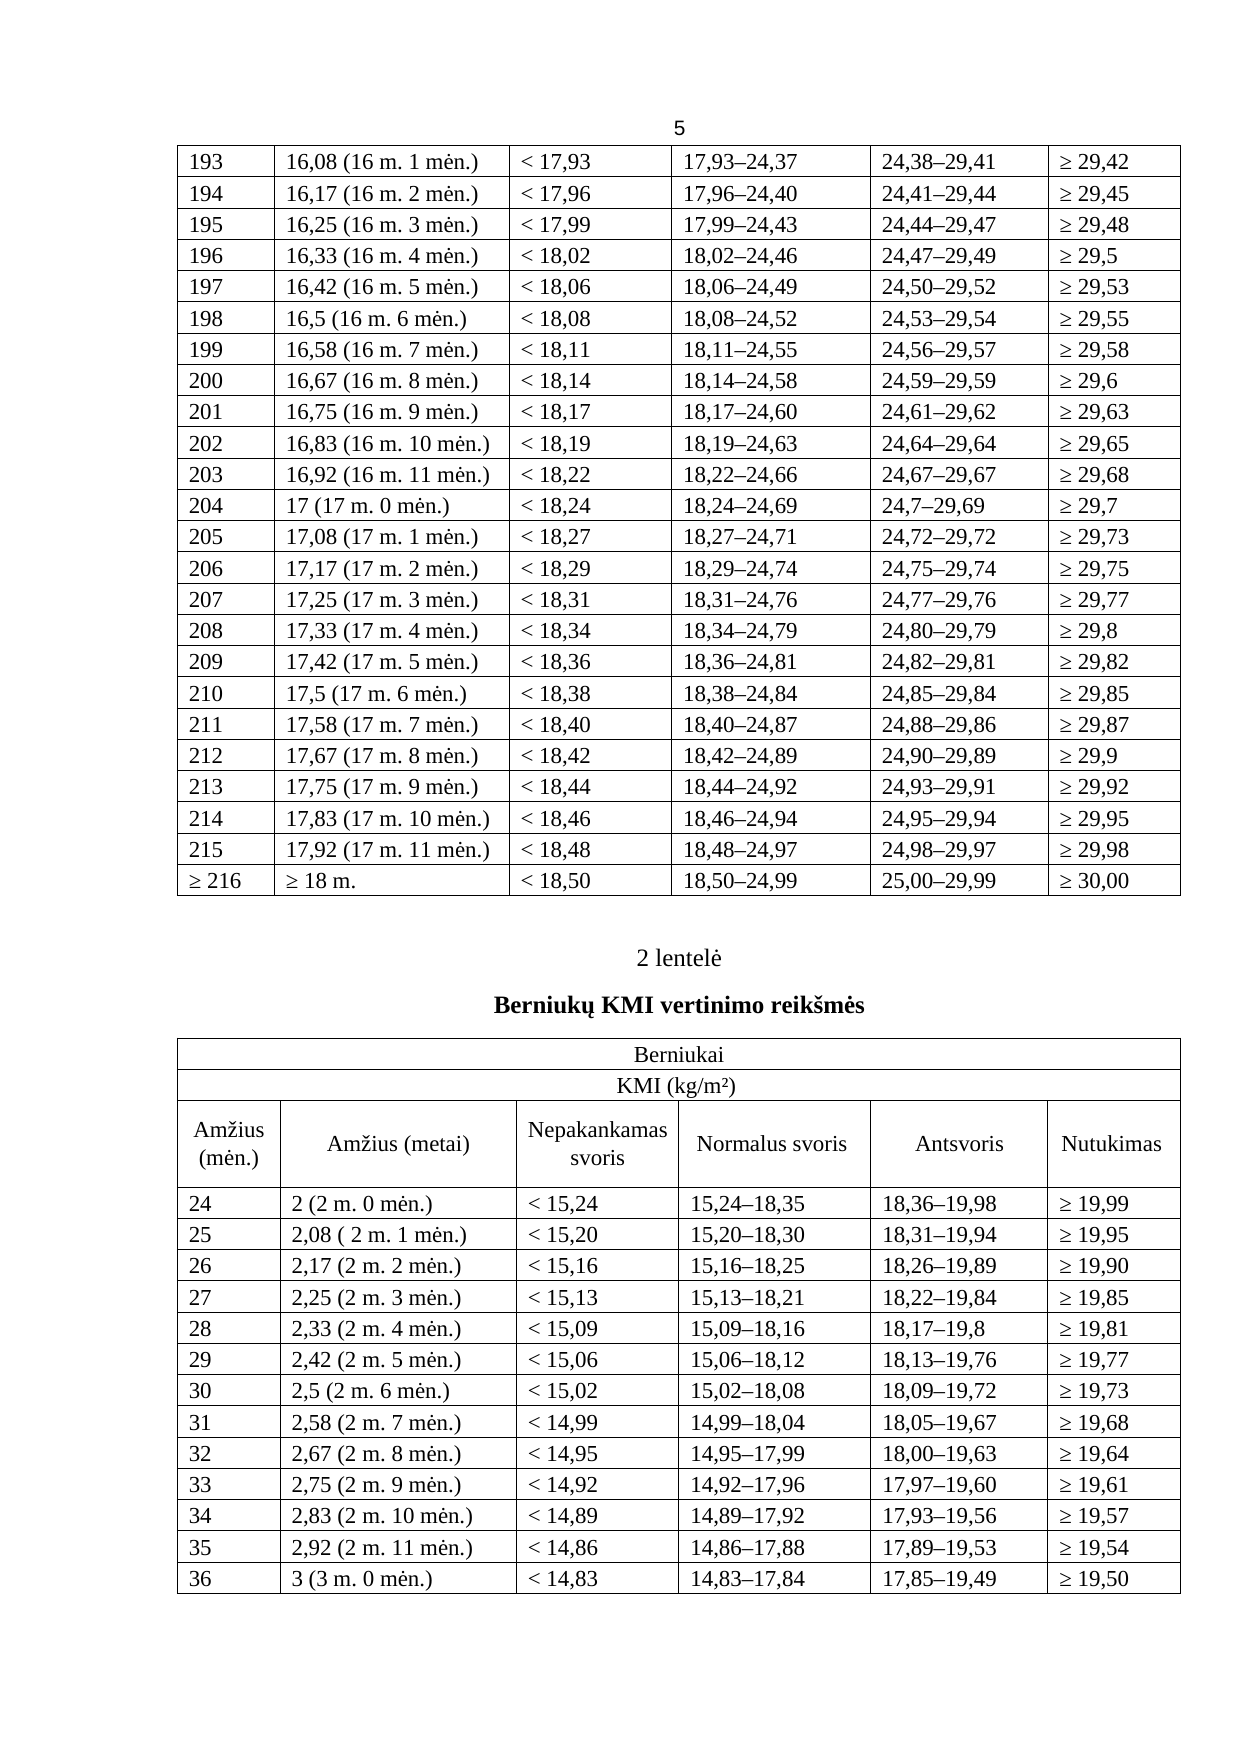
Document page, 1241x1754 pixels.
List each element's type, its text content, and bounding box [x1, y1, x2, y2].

table_cell 17 (17 m. 0 mėn.) [275, 490, 509, 520]
table_cell < 18,19 [510, 427, 671, 457]
table_cell 209 [178, 646, 274, 676]
table_cell ≥ 29,8 [1049, 615, 1180, 645]
table_cell 18,36–24,81 [672, 646, 870, 676]
table_cell ≥ 19,68 [1048, 1406, 1180, 1437]
table_cell ≥ 19,64 [1048, 1438, 1180, 1468]
table_cell 24,61–29,62 [871, 396, 1048, 426]
table_cell ≥ 19,99 [1048, 1188, 1180, 1218]
table_cell 16,58 (16 m. 7 mėn.) [275, 334, 509, 364]
table_cell ≥ 19,61 [1048, 1469, 1180, 1499]
table_cell ≥ 29,95 [1049, 802, 1180, 832]
table_cell ≥ 29,5 [1049, 240, 1180, 270]
table_cell ≥ 29,58 [1049, 334, 1180, 364]
table_cell < 17,93 [510, 146, 671, 176]
table_cell ≥ 29,9 [1049, 740, 1180, 770]
table_cell 30 [178, 1375, 280, 1405]
table_cell 33 [178, 1469, 280, 1499]
table_cell 2,67 (2 m. 8 mėn.) [281, 1438, 516, 1468]
table_cell 17,17 (17 m. 2 mėn.) [275, 552, 509, 582]
table_cell 195 [178, 209, 274, 239]
table_cell Nepakankamas svoris [517, 1101, 678, 1187]
table_cell < 18,08 [510, 302, 671, 332]
table_cell 17,99–24,43 [672, 209, 870, 239]
table_cell 15,06–18,12 [679, 1344, 870, 1374]
table_cell 17,33 (17 m. 4 mėn.) [275, 615, 509, 645]
table_cell < 18,38 [510, 677, 671, 707]
table_cell 16,25 (16 m. 3 mėn.) [275, 209, 509, 239]
table_cell 3 (3 m. 0 mėn.) [281, 1563, 516, 1593]
table_cell < 14,89 [517, 1500, 678, 1530]
table_cell 18,19–24,63 [672, 427, 870, 457]
table_cell 17,58 (17 m. 7 mėn.) [275, 709, 509, 739]
table_cell 17,92 (17 m. 11 mėn.) [275, 834, 509, 864]
table_cell 24,85–29,84 [871, 677, 1048, 707]
table_cell < 15,02 [517, 1375, 678, 1405]
table_cell 24,75–29,74 [871, 552, 1048, 582]
table_cell 211 [178, 709, 274, 739]
table_cell 17,85–19,49 [871, 1563, 1047, 1593]
table_cell 24,53–29,54 [871, 302, 1048, 332]
table_cell ≥ 29,55 [1049, 302, 1180, 332]
table_cell < 18,29 [510, 552, 671, 582]
table_cell 18,00–19,63 [871, 1438, 1047, 1468]
table_cell < 14,92 [517, 1469, 678, 1499]
table_cell 15,13–18,21 [679, 1281, 870, 1312]
table_cell 34 [178, 1500, 280, 1530]
table_cell 17,08 (17 m. 1 mėn.) [275, 521, 509, 551]
table_cell ≥ 19,77 [1048, 1344, 1180, 1374]
table_cell 193 [178, 146, 274, 176]
table_cell 25,00–29,99 [871, 865, 1048, 895]
text 2 lentelė [177, 943, 1181, 972]
table_cell ≥ 19,57 [1048, 1500, 1180, 1530]
table_cell 31 [178, 1406, 280, 1437]
table_cell 201 [178, 396, 274, 426]
table_cell 24,90–29,89 [871, 740, 1048, 770]
table_cell ≥ 30,00 [1049, 865, 1180, 895]
table_cell ≥ 29,63 [1049, 396, 1180, 426]
table_cell 2 (2 m. 0 mėn.) [281, 1188, 516, 1218]
table_cell ≥ 29,48 [1049, 209, 1180, 239]
table_cell 16,08 (16 m. 1 mėn.) [275, 146, 509, 176]
table_cell 18,17–19,8 [871, 1313, 1047, 1343]
table_cell ≥ 19,90 [1048, 1250, 1180, 1280]
table_cell ≥ 18 m. [275, 865, 509, 895]
table_cell 24,44–29,47 [871, 209, 1048, 239]
table_cell 24,41–29,44 [871, 177, 1048, 207]
table_cell < 14,83 [517, 1563, 678, 1593]
table_cell 25 [178, 1219, 280, 1249]
table_cell 18,31–19,94 [871, 1219, 1047, 1249]
table_cell ≥ 29,6 [1049, 365, 1180, 395]
table_cell < 18,17 [510, 396, 671, 426]
table_cell < 18,34 [510, 615, 671, 645]
table_cell 24 [178, 1188, 280, 1218]
table_cell 16,75 (16 m. 9 mėn.) [275, 396, 509, 426]
table_cell 202 [178, 427, 274, 457]
table_cell 24,82–29,81 [871, 646, 1048, 676]
table_cell ≥ 29,73 [1049, 521, 1180, 551]
table_cell ≥ 29,92 [1049, 771, 1180, 801]
table_cell 24,80–29,79 [871, 615, 1048, 645]
table_cell Amžius (metai) [281, 1101, 516, 1187]
table_cell < 14,95 [517, 1438, 678, 1468]
table_cell 35 [178, 1531, 280, 1562]
table_cell < 18,11 [510, 334, 671, 364]
table_cell KMI (kg/m²) [178, 1070, 1180, 1100]
table_cell < 18,46 [510, 802, 671, 832]
table_cell 18,48–24,97 [672, 834, 870, 864]
table_cell 18,50–24,99 [672, 865, 870, 895]
table_cell 24,88–29,86 [871, 709, 1048, 739]
table_cell < 18,50 [510, 865, 671, 895]
table_cell 24,77–29,76 [871, 584, 1048, 614]
table_cell < 15,16 [517, 1250, 678, 1280]
table_cell 204 [178, 490, 274, 520]
table_cell 16,33 (16 m. 4 mėn.) [275, 240, 509, 270]
table_cell < 18,14 [510, 365, 671, 395]
table_cell ≥ 29,77 [1049, 584, 1180, 614]
table_cell 18,09–19,72 [871, 1375, 1047, 1405]
table_cell 17,5 (17 m. 6 mėn.) [275, 677, 509, 707]
table_cell 207 [178, 584, 274, 614]
table_cell ≥ 216 [178, 865, 274, 895]
table_cell 197 [178, 271, 274, 301]
table_cell 24,7–29,69 [871, 490, 1048, 520]
table_cell 15,16–18,25 [679, 1250, 870, 1280]
table_cell ≥ 29,82 [1049, 646, 1180, 676]
table_cell 32 [178, 1438, 280, 1468]
table_cell 198 [178, 302, 274, 332]
text Berniukų KMI vertinimo reikšmės [177, 990, 1181, 1019]
table_cell 16,83 (16 m. 10 mėn.) [275, 427, 509, 457]
table_cell < 18,22 [510, 459, 671, 489]
table_cell 18,08–24,52 [672, 302, 870, 332]
table_cell ≥ 19,81 [1048, 1313, 1180, 1343]
table_cell < 17,96 [510, 177, 671, 207]
table_cell 16,42 (16 m. 5 mėn.) [275, 271, 509, 301]
table_cell 208 [178, 615, 274, 645]
table_cell < 18,06 [510, 271, 671, 301]
table_cell 210 [178, 677, 274, 707]
table_cell 28 [178, 1313, 280, 1343]
table_cell 18,11–24,55 [672, 334, 870, 364]
table_cell < 18,42 [510, 740, 671, 770]
table_cell 16,5 (16 m. 6 mėn.) [275, 302, 509, 332]
table_cell 17,89–19,53 [871, 1531, 1047, 1562]
table_cell 17,83 (17 m. 10 mėn.) [275, 802, 509, 832]
table_cell 18,46–24,94 [672, 802, 870, 832]
table_cell ≥ 29,98 [1049, 834, 1180, 864]
table_cell 2,25 (2 m. 3 mėn.) [281, 1281, 516, 1312]
table_cell < 18,48 [510, 834, 671, 864]
table_cell 24,93–29,91 [871, 771, 1048, 801]
table_cell 17,97–19,60 [871, 1469, 1047, 1499]
table_cell 14,89–17,92 [679, 1500, 870, 1530]
table_cell ≥ 19,54 [1048, 1531, 1180, 1562]
table_cell 196 [178, 240, 274, 270]
table_cell 2,42 (2 m. 5 mėn.) [281, 1344, 516, 1374]
table_cell ≥ 29,85 [1049, 677, 1180, 707]
table_cell 29 [178, 1344, 280, 1374]
table_cell 17,42 (17 m. 5 mėn.) [275, 646, 509, 676]
table_cell 213 [178, 771, 274, 801]
table_cell 203 [178, 459, 274, 489]
table_cell 14,83–17,84 [679, 1563, 870, 1593]
table_cell ≥ 29,65 [1049, 427, 1180, 457]
table_cell 2,75 (2 m. 9 mėn.) [281, 1469, 516, 1499]
table_cell 26 [178, 1250, 280, 1280]
table_cell 18,14–24,58 [672, 365, 870, 395]
table_cell 18,22–24,66 [672, 459, 870, 489]
table_cell 14,86–17,88 [679, 1531, 870, 1562]
table_cell 18,02–24,46 [672, 240, 870, 270]
table_cell < 18,40 [510, 709, 671, 739]
table_cell 15,02–18,08 [679, 1375, 870, 1405]
table_cell 16,67 (16 m. 8 mėn.) [275, 365, 509, 395]
table_cell < 17,99 [510, 209, 671, 239]
table_cell ≥ 19,50 [1048, 1563, 1180, 1593]
table_cell 14,95–17,99 [679, 1438, 870, 1468]
table_cell ≥ 29,42 [1049, 146, 1180, 176]
table_cell < 14,86 [517, 1531, 678, 1562]
table_cell 17,93–19,56 [871, 1500, 1047, 1530]
table_cell 199 [178, 334, 274, 364]
table_cell 17,67 (17 m. 8 mėn.) [275, 740, 509, 770]
table_cell 2,58 (2 m. 7 mėn.) [281, 1406, 516, 1437]
table_cell 194 [178, 177, 274, 207]
table_cell ≥ 19,95 [1048, 1219, 1180, 1249]
table_cell < 14,99 [517, 1406, 678, 1437]
table_cell 15,09–18,16 [679, 1313, 870, 1343]
table_cell ≥ 29,75 [1049, 552, 1180, 582]
table_cell Normalus svoris [679, 1101, 870, 1187]
table_cell < 18,36 [510, 646, 671, 676]
table_cell 2,33 (2 m. 4 mėn.) [281, 1313, 516, 1343]
table_cell 2,5 (2 m. 6 mėn.) [281, 1375, 516, 1405]
table_cell 14,99–18,04 [679, 1406, 870, 1437]
table_cell 18,22–19,84 [871, 1281, 1047, 1312]
table_cell 212 [178, 740, 274, 770]
table_cell 18,36–19,98 [871, 1188, 1047, 1218]
table_cell 24,50–29,52 [871, 271, 1048, 301]
table_cell 24,72–29,72 [871, 521, 1048, 551]
table_cell 24,95–29,94 [871, 802, 1048, 832]
table_cell 24,47–29,49 [871, 240, 1048, 270]
table_cell Antsvoris [871, 1101, 1047, 1187]
table_cell < 18,44 [510, 771, 671, 801]
table_cell 214 [178, 802, 274, 832]
table_cell 18,13–19,76 [871, 1344, 1047, 1374]
table_cell < 18,31 [510, 584, 671, 614]
table_cell 24,64–29,64 [871, 427, 1048, 457]
table_cell 15,24–18,35 [679, 1188, 870, 1218]
table_cell 18,06–24,49 [672, 271, 870, 301]
table_cell 18,26–19,89 [871, 1250, 1047, 1280]
table_cell 2,83 (2 m. 10 mėn.) [281, 1500, 516, 1530]
table_cell 16,17 (16 m. 2 mėn.) [275, 177, 509, 207]
table_cell ≥ 19,73 [1048, 1375, 1180, 1405]
table_cell ≥ 29,68 [1049, 459, 1180, 489]
table_cell 18,38–24,84 [672, 677, 870, 707]
table_cell ≥ 29,45 [1049, 177, 1180, 207]
table_cell < 15,06 [517, 1344, 678, 1374]
table_cell Nutukimas [1048, 1101, 1180, 1187]
table_cell ≥ 29,7 [1049, 490, 1180, 520]
table_cell 206 [178, 552, 274, 582]
table_cell 18,31–24,76 [672, 584, 870, 614]
table_cell 18,05–19,67 [871, 1406, 1047, 1437]
table_cell 24,67–29,67 [871, 459, 1048, 489]
table_cell Amžius (mėn.) [178, 1101, 280, 1187]
table_cell 17,75 (17 m. 9 mėn.) [275, 771, 509, 801]
table_cell 24,98–29,97 [871, 834, 1048, 864]
table_cell 24,56–29,57 [871, 334, 1048, 364]
table_cell 18,24–24,69 [672, 490, 870, 520]
table_cell 24,38–29,41 [871, 146, 1048, 176]
table_cell < 15,13 [517, 1281, 678, 1312]
table_cell < 15,24 [517, 1188, 678, 1218]
table_cell 27 [178, 1281, 280, 1312]
table_cell 17,96–24,40 [672, 177, 870, 207]
table_cell ≥ 19,85 [1048, 1281, 1180, 1312]
table_cell 2,92 (2 m. 11 mėn.) [281, 1531, 516, 1562]
table_cell 18,44–24,92 [672, 771, 870, 801]
table_cell 18,27–24,71 [672, 521, 870, 551]
table_cell 18,42–24,89 [672, 740, 870, 770]
table_cell 36 [178, 1563, 280, 1593]
table_cell < 18,24 [510, 490, 671, 520]
table_cell < 18,27 [510, 521, 671, 551]
table_cell 215 [178, 834, 274, 864]
table_cell 24,59–29,59 [871, 365, 1048, 395]
table_header Berniukai [178, 1039, 1180, 1069]
table_cell 18,17–24,60 [672, 396, 870, 426]
table_cell 2,08 ( 2 m. 1 mėn.) [281, 1219, 516, 1249]
table_cell < 15,20 [517, 1219, 678, 1249]
table_cell 14,92–17,96 [679, 1469, 870, 1499]
table_cell 15,20–18,30 [679, 1219, 870, 1249]
table_cell 18,40–24,87 [672, 709, 870, 739]
table_cell 205 [178, 521, 274, 551]
table_cell < 18,02 [510, 240, 671, 270]
table_cell 18,29–24,74 [672, 552, 870, 582]
table_cell 2,17 (2 m. 2 mėn.) [281, 1250, 516, 1280]
table_cell ≥ 29,87 [1049, 709, 1180, 739]
table_cell 16,92 (16 m. 11 mėn.) [275, 459, 509, 489]
table_cell 17,93–24,37 [672, 146, 870, 176]
table_cell 18,34–24,79 [672, 615, 870, 645]
table_cell 200 [178, 365, 274, 395]
table_cell < 15,09 [517, 1313, 678, 1343]
table_cell ≥ 29,53 [1049, 271, 1180, 301]
table_cell 17,25 (17 m. 3 mėn.) [275, 584, 509, 614]
